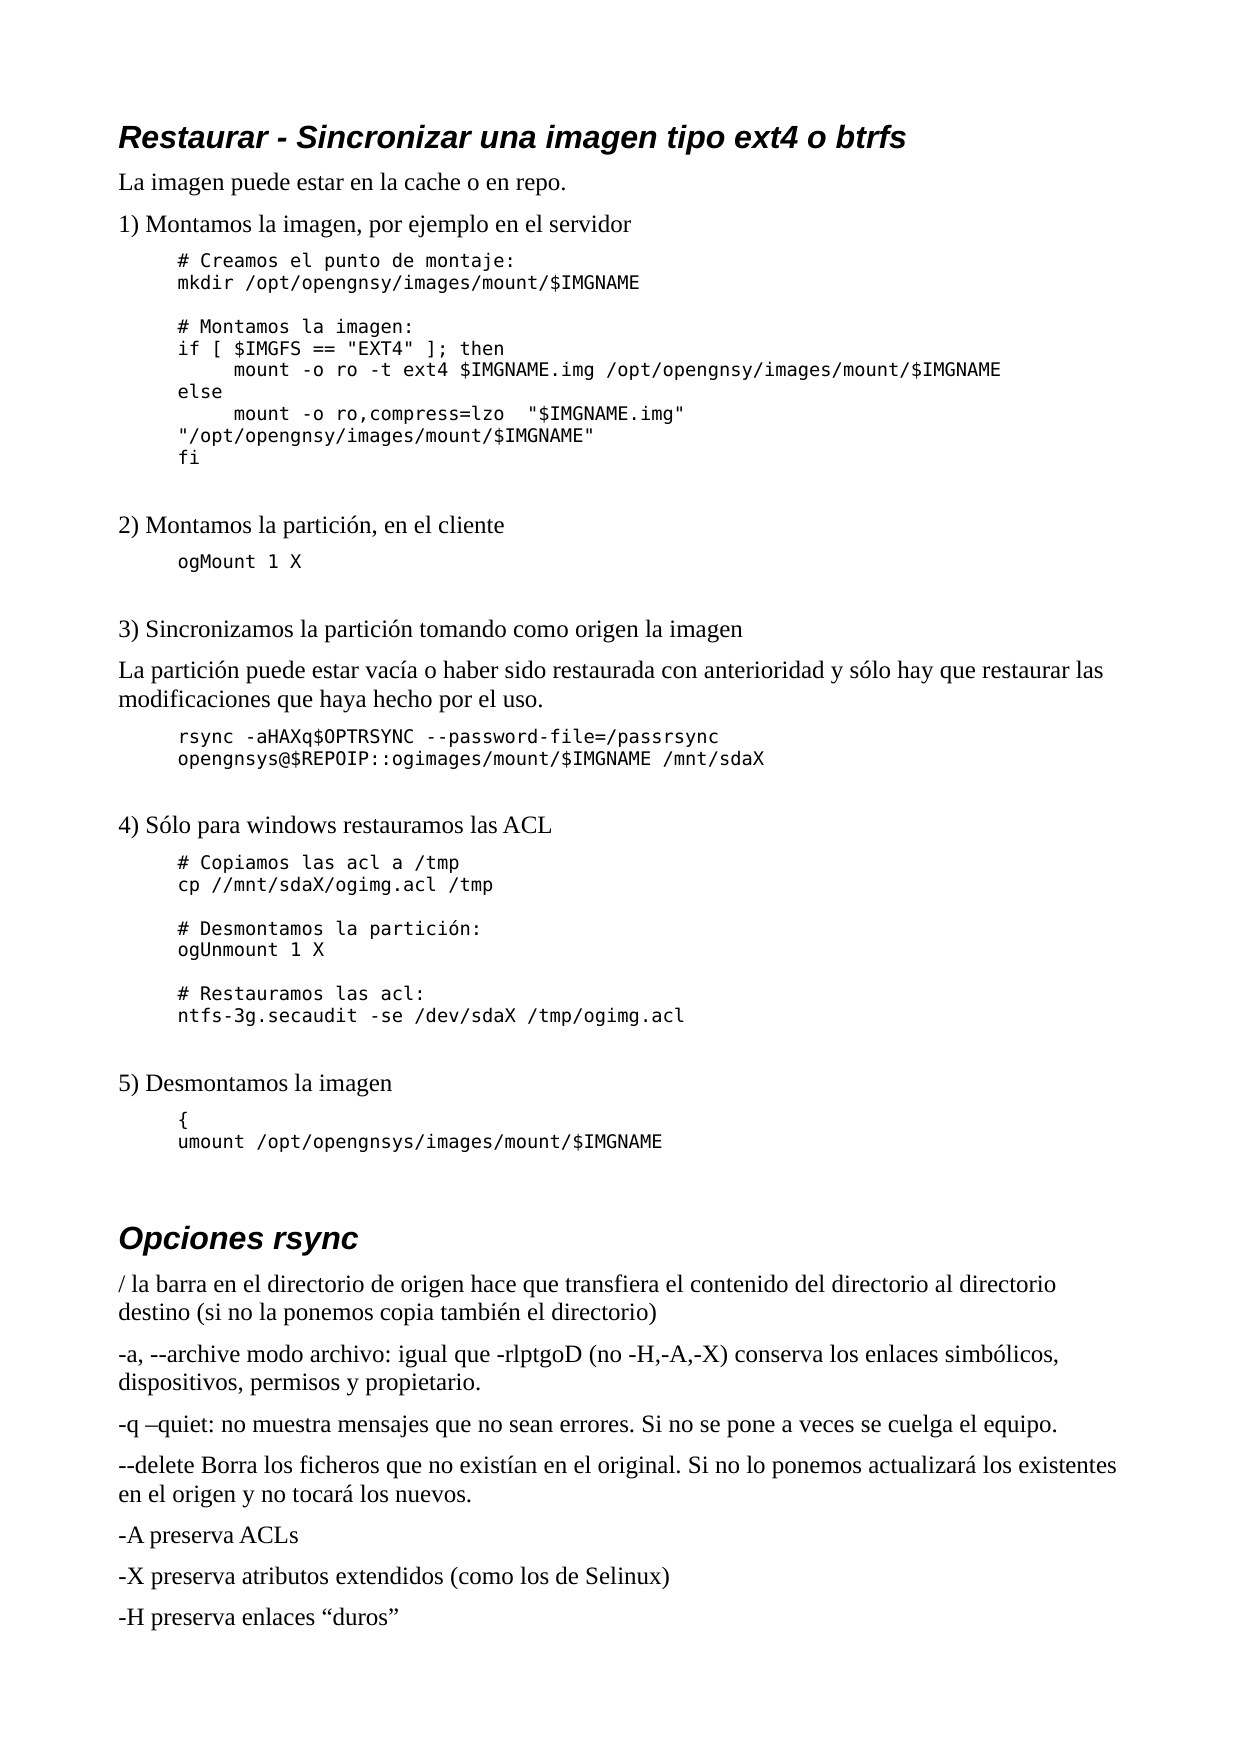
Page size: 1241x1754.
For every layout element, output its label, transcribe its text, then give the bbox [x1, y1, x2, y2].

text -a, --archive modo archivo: igual que -rlptgoD (no -H,-A,-X) conserva los enlaces simbólicos, dispositivos, permisos y propietario. [118, 1339, 1122, 1396]
text # Copiamos las acl a /tmp cp //mnt/sdaX/ogimg.acl /tmp # Desmontamos la partición: ogUnmount 1 X # Restauramos las acl: ntfs-3g.secaudit -se /dev/sdaX /tmp/ogimg.acl [177, 852, 1063, 1027]
text La imagen puede estar en la cache o en repo. [118, 167, 1122, 196]
text 5) Desmontamos la imagen [118, 1068, 1122, 1097]
text # Creamos el punto de montaje: mkdir /opt/opengnsy/images/mount/$IMGNAME # Montamos la imagen: if [ $IMGFS == "EXT4" ]; then mount -o ro -t ext4 $IMGNAME.img /opt/opengnsy/images/mount/$IMGNAME else mount -o ro,compress=lzo "$IMGNAME.img" "/opt/opengnsy/images/mount/$IMGNAME" fi [177, 250, 1063, 469]
text -A preserva ACLs [118, 1520, 1122, 1549]
subtitle Opciones rsync [118, 1219, 1122, 1256]
text 1) Montamos la imagen, por ejemplo en el servidor [118, 209, 1122, 237]
text -q –quiet: no muestra mensajes que no sean errores. Si no se pone a veces se cuelga el equipo. [118, 1409, 1122, 1437]
text 2) Montamos la partición, en el cliente [118, 510, 1122, 539]
text La partición puede estar vacía o haber sido restaurada con anterioridad y sólo hay que restaurar las modificaciones que haya hecho por el uso. [118, 656, 1122, 713]
text 4) Sólo para windows restauramos las ACL [118, 811, 1122, 839]
text 3) Sincronizamos la partición tomando como origen la imagen [118, 614, 1122, 643]
text / la barra en el directorio de origen hace que transfiera el contenido del directorio al directorio destino (si no la ponemos copia también el directorio) [118, 1269, 1122, 1326]
text -X preserva atributos extendidos (como los de Selinux) [118, 1561, 1122, 1590]
subtitle Restaurar - Sincronizar una imagen tipo ext4 o btrfs [118, 118, 1122, 155]
text --delete Borra los ficheros que no existían en el original. Si no lo ponemos actualizará los existentes en el origen y no tocará los nuevos. [118, 1450, 1122, 1507]
text ogMount 1 X [177, 551, 1063, 573]
text -H preserva enlaces “duros” [118, 1602, 1122, 1631]
text rsync -aHAXq$OPTRSYNC --password-file=/passrsync opengnsys@$REPOIP::ogimages/mount/$IMGNAME /mnt/sdaX [177, 726, 1063, 769]
text { umount /opt/opengnsys/images/mount/$IMGNAME [177, 1109, 1063, 1153]
